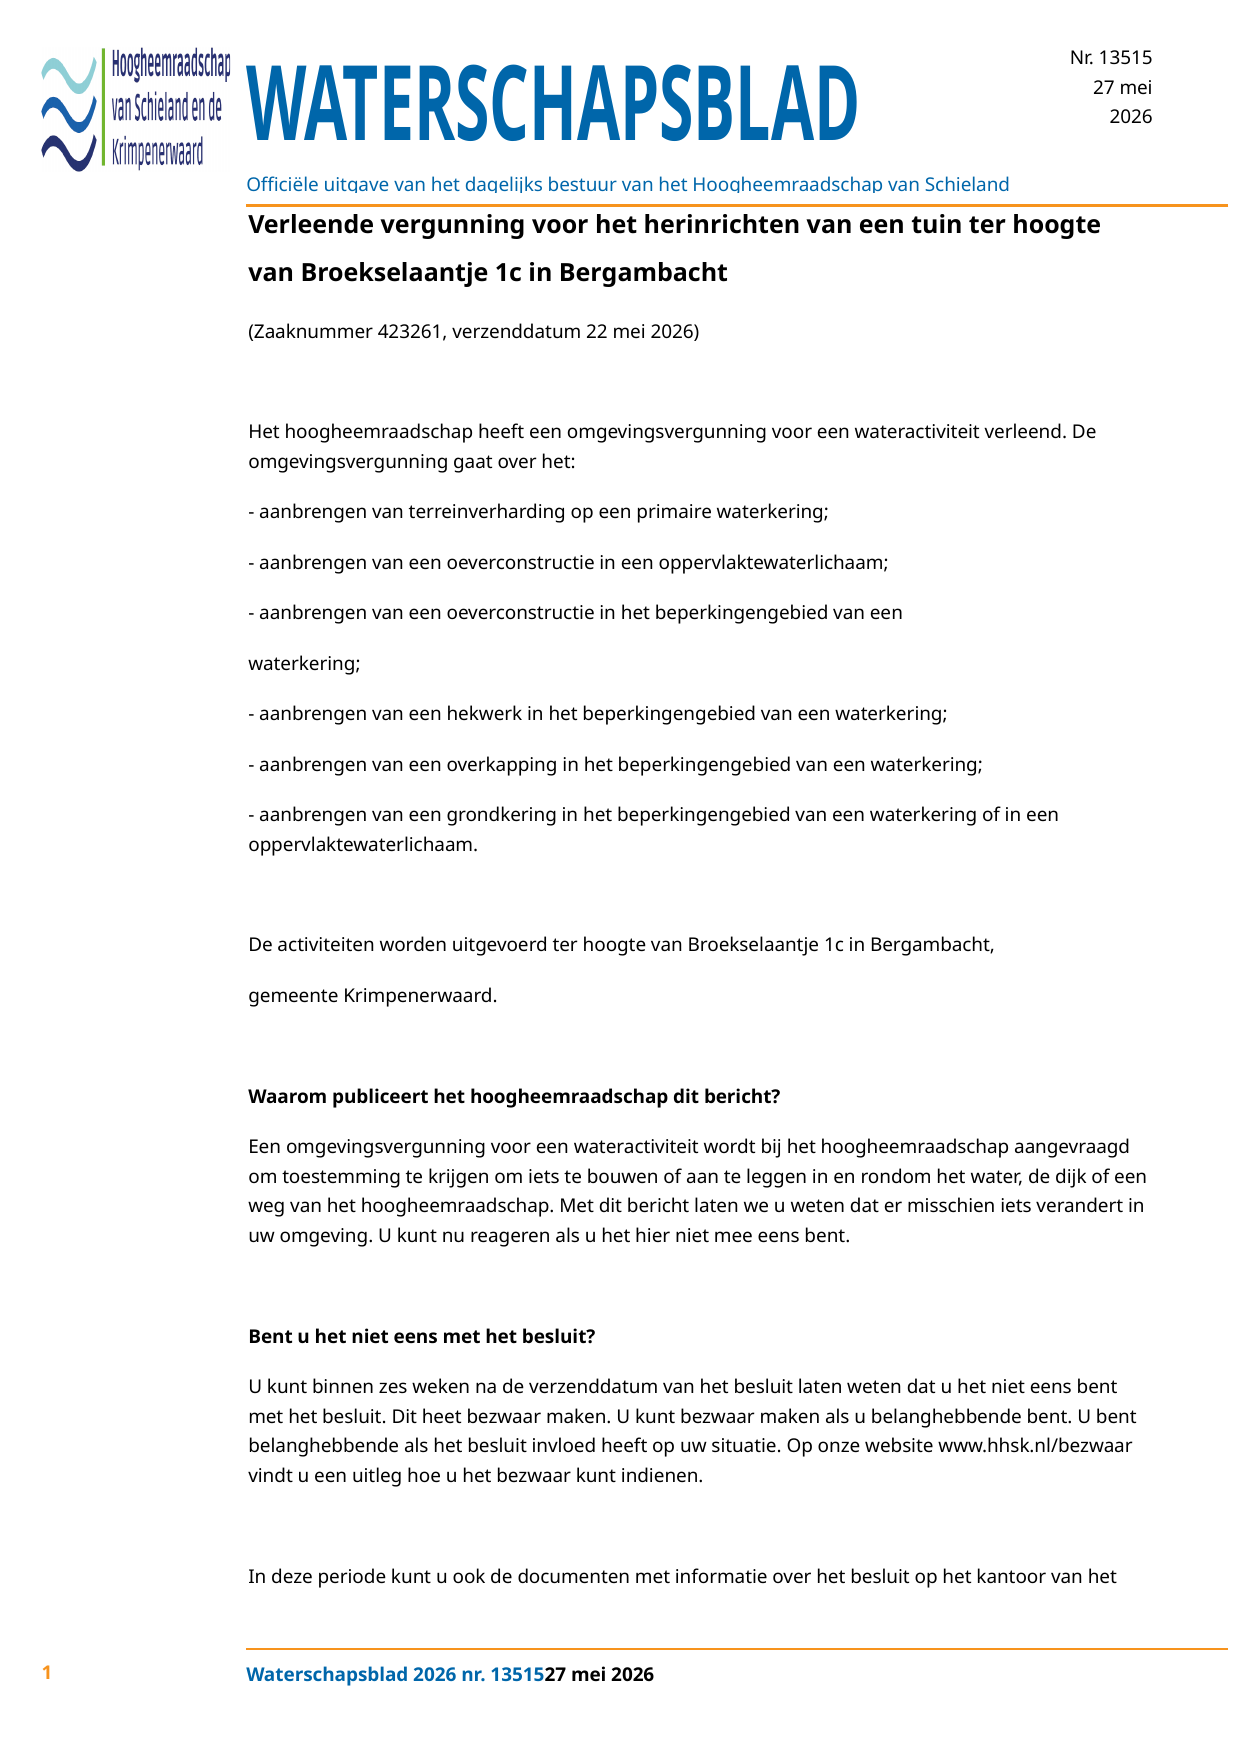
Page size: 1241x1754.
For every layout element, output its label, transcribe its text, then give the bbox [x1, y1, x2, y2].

text Een omgevingsvergunning voor een wateractiviteit wordt bij het hoogheemraadschap aangevraagd om toestemming te krijgen om iets te bouwen of aan te leggen in en rondom het water, de dijk of een weg van het hoogheemraadschap. Met dit bericht laten we u weten dat er misschien iets verandert in uw omgeving. U kunt nu reageren als u het hier niet mee eens bent. [248, 1133, 1152, 1248]
text De activiteiten worden uitgevoerd ter hoogte van Broekselaantje 1c in Bergambacht, [248, 932, 1152, 957]
text - aanbrengen van een overkapping in het beperkingengebied van een waterkering; [248, 751, 1152, 777]
text Bent u het niet eens met het besluit? [248, 1323, 1152, 1349]
text - aanbrengen van een oeverconstructie in het beperkingengebied van een [248, 599, 1152, 625]
text - aanbrengen van een grondkering in het beperkingengebied van een waterkering of in een oppervlaktewaterlichaam. [248, 801, 1152, 857]
text (Zaaknummer 423261, verzenddatum 22 mei 2026) [248, 318, 1152, 344]
picture [41, 47, 231, 172]
text Verleende vergunning voor het herinrichten van een tuin ter hoogte van Broekselaantje 1c in Bergambacht [248, 207, 1152, 288]
text - aanbrengen van terreinverharding op een primaire waterkering; [248, 499, 1152, 524]
text Waarom publiceert het hoogheemraadschap dit bericht? [248, 1083, 1152, 1109]
text Het hoogheemraadschap heeft een omgevingsvergunning voor een wateractiviteit verleend. De omgevingsvergunning gaat over het: [248, 419, 1152, 474]
text - aanbrengen van een hekwerk in het beperkingengebied van een waterkering; [248, 700, 1152, 726]
text - aanbrengen van een oeverconstructie in een oppervlaktewaterlichaam; [248, 549, 1152, 575]
text In deze periode kunt u ook de documenten met informatie over het besluit op het kantoor van het [248, 1563, 1152, 1589]
text waterkering; [248, 650, 1152, 676]
text U kunt binnen zes weken na de verzenddatum van het besluit laten weten dat u het niet eens bent met het besluit. Dit heet bezwaar maken. U kunt bezwaar maken als u belanghebbende bent. U bent belanghebbende als het besluit invloed heeft op uw situatie. Op onze website www.hhsk.nl/bezwaar vindt u een uitleg hoe u het bezwaar kunt indienen. [248, 1373, 1152, 1488]
text gemeente Krimpenerwaard. [248, 982, 1152, 1008]
